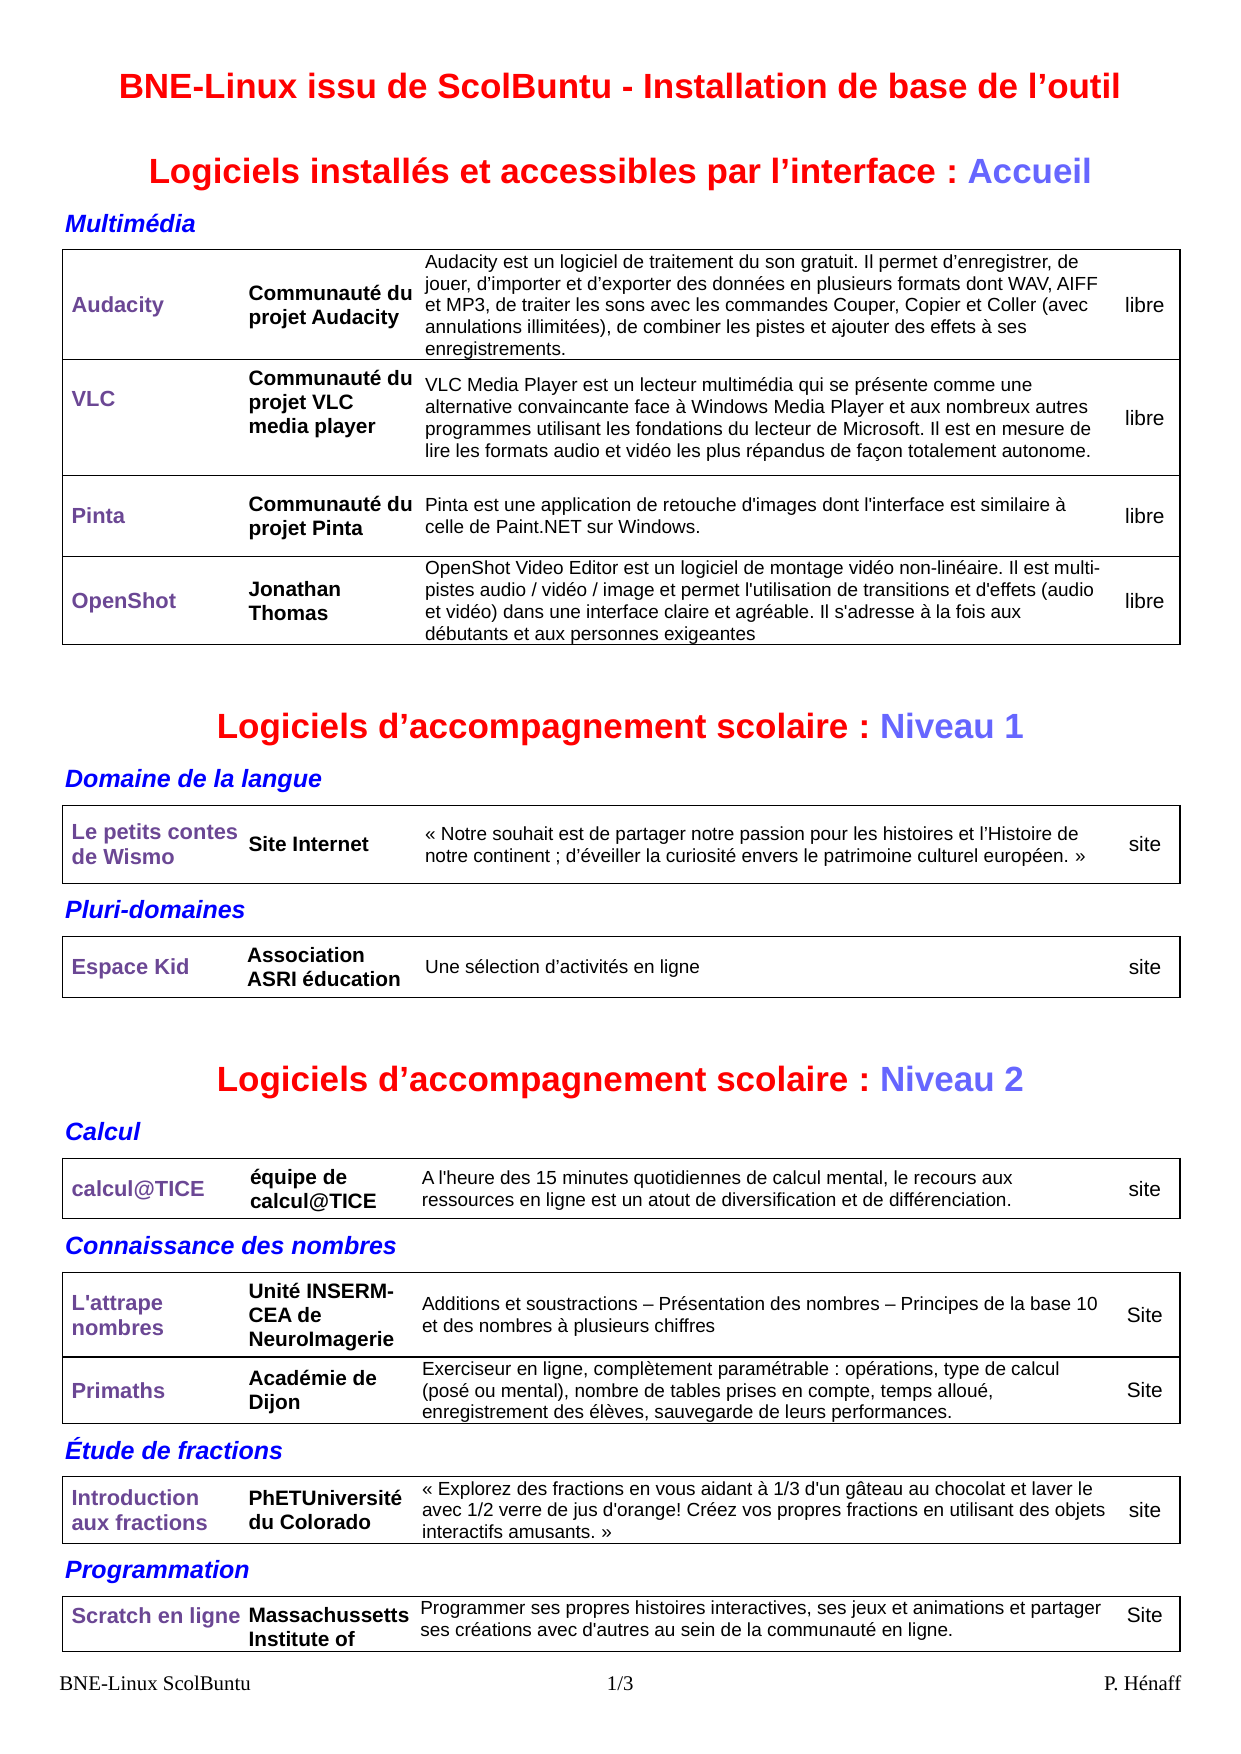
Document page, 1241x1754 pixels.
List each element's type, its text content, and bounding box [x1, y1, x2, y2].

subtitle Programmation [65, 1555, 1181, 1584]
table_cell Primaths [63, 1358, 245, 1423]
subtitle Domaine de la langue [65, 764, 1181, 793]
table_header Unité INSERM-CEA de NeuroImagerie [245, 1273, 419, 1356]
table_header Le petits contes de Wismo [63, 806, 245, 882]
table_header site [1109, 1159, 1179, 1218]
table_header Additions et soustractions – Présentation des nombres – Principes de la base 10 et des nombres à plusieurs chiffres [419, 1273, 1109, 1356]
table_header PhETUniversité du Colorado [245, 1477, 419, 1542]
table_cell Exerciseur en ligne, complètement paramétrable : opérations, type de calcul (posé ou mental), nombre de tables prises en compte, temps alloué, enregistrement des élèves, sauvegarde de leurs performances. [419, 1358, 1109, 1423]
subtitle Pluri-domaines [65, 895, 1181, 924]
table_header Introduction aux fractions [63, 1477, 245, 1542]
table_header site [1109, 806, 1179, 882]
table_cell Pinta est une application de retouche d'images dont l'interface est similaire à celle de Paint.NET sur Windows. [422, 476, 1109, 556]
table_cell OpenShot Video Editor est un logiciel de montage vidéo non-linéaire. Il est multi-pistes audio / vidéo / image et permet l'utilisation de transitions et d'effets (audio et vidéo) dans une interface claire et agréable. Il s'adresse à la fois aux débutants et aux personnes exigeantes [422, 557, 1109, 644]
subtitle Logiciels d’accompagnement scolaire : Niveau 2 [59, 1058, 1181, 1099]
table_header « Explorez des fractions en vous aidant à 1/3 d'un gâteau au chocolat et laver le avec 1/2 verre de jus d'orange! Créez vos propres fractions en utilisant des objets interactifs amusants. » [419, 1477, 1109, 1542]
table_cell Communauté du projet Pinta [245, 476, 422, 556]
table_header Audacity est un logiciel de traitement du son gratuit. Il permet d’enregistrer, de jouer, d’importer et d’exporter des données en plusieurs formats dont WAV, AIFF et MP3, de traiter les sons avec les commandes Couper, Copier et Coller (avec annulations illimitées), de combiner les pistes et ajouter des effets à ses enregistrements. [422, 250, 1109, 359]
subtitle Logiciels installés et accessibles par l’interface : Accueil [59, 150, 1181, 191]
subtitle Calcul [65, 1117, 1181, 1146]
table_cell libre [1109, 557, 1179, 644]
table_cell libre [1109, 476, 1179, 556]
table_cell OpenShot [63, 557, 245, 644]
table_header calcul@TICE [63, 1159, 247, 1218]
table_header Une sélection d’activités en ligne [422, 937, 1109, 997]
table_header Site [1109, 1273, 1179, 1356]
table_header équipe de calcul@TICE [247, 1159, 419, 1218]
table_header Massachussetts Institute of [245, 1597, 417, 1651]
table_header Association ASRI éducation [244, 937, 422, 997]
table_header Scratch en ligne [63, 1597, 245, 1651]
table_header A l'heure des 15 minutes quotidiennes de calcul mental, le recours aux ressources en ligne est un atout de diversification et de différenciation. [419, 1159, 1109, 1218]
table_cell Communauté du projet VLC media player [245, 360, 422, 474]
table_header site [1109, 1477, 1179, 1542]
table_header « Notre souhait est de partager notre passion pour les histoires et l’Histoire de notre continent ; d’éveiller la curiosité envers le patrimoine culturel européen. » [422, 806, 1109, 882]
table_header Programmer ses propres histoires interactives, ses jeux et animations et partager ses créations avec d'autres au sein de la communauté en ligne. [417, 1597, 1109, 1651]
table_header Site Internet [245, 806, 422, 882]
table_cell Jonathan Thomas [245, 557, 422, 644]
table_cell VLC Media Player est un lecteur multimédia qui se présente comme une alternative convaincante face à Windows Media Player et aux nombreux autres programmes utilisant les fondations du lecteur de Microsoft. Il est en mesure de lire les formats audio et vidéo les plus répandus de façon totalement autonome. [422, 360, 1109, 474]
table_header site [1109, 937, 1179, 997]
subtitle Étude de fractions [65, 1436, 1181, 1464]
table_cell VLC [63, 360, 245, 474]
table_cell Académie de Dijon [245, 1358, 419, 1423]
table_header Communauté du projet Audacity [245, 250, 422, 359]
subtitle Connaissance des nombres [65, 1231, 1181, 1260]
table_header Audacity [63, 250, 245, 359]
table_header Espace Kid [63, 937, 244, 997]
subtitle Logiciels d’accompagnement scolaire : Niveau 1 [59, 706, 1181, 746]
subtitle BNE-Linux issu de ScolBuntu - Installation de base de l’outil [59, 66, 1181, 106]
table_header Site [1109, 1597, 1179, 1651]
table_header L'attrape nombres [63, 1273, 245, 1356]
table_cell Site [1109, 1358, 1179, 1423]
table_cell Pinta [63, 476, 245, 556]
table_header libre [1109, 250, 1179, 359]
table_cell libre [1109, 360, 1179, 474]
subtitle Multimédia [65, 209, 1181, 238]
